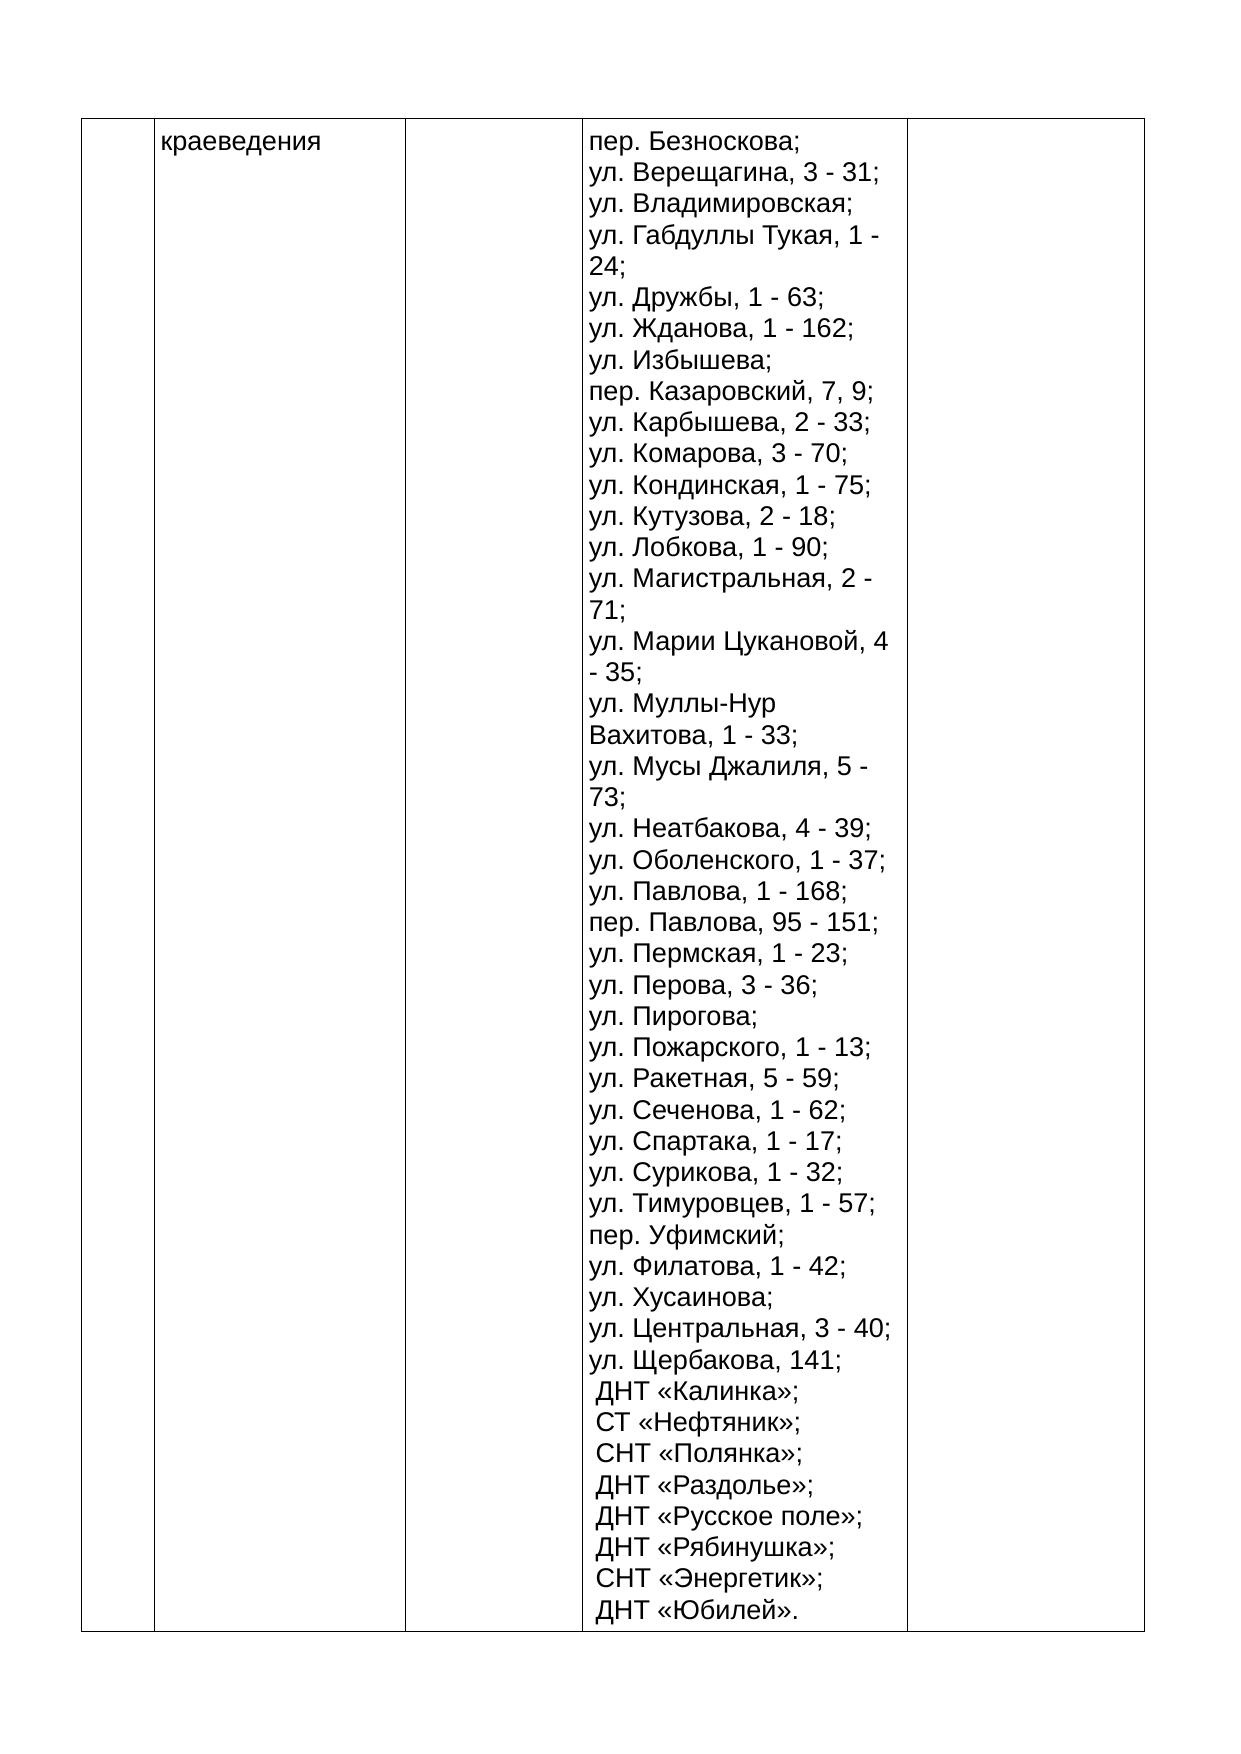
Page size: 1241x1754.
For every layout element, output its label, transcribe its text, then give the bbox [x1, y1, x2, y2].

table_cell краеведения [155, 119, 405, 1631]
table_cell [908, 119, 1144, 1631]
table_cell [82, 119, 154, 1631]
table_cell пер. Безноскова; ул. Верещагина, 3 - 31; ул. Владимировская; ул. Габдуллы Тукая, 1 - 24; ул. Дружбы, 1 - 63; ул. Жданова, 1 - 162; ул. Избышева; пер. Казаровский, 7, 9; ул. Карбышева, 2 - 33; ул. Комарова, 3 - 70; ул. Кондинская, 1 - 75; ул. Кутузова, 2 - 18; ул. Лобкова, 1 - 90; ул. Магистральная, 2 - 71; ул. Марии Цукановой, 4 - 35; ул. Муллы-Нур Вахитова, 1 - 33; ул. Мусы Джалиля, 5 - 73; ул. Неатбакова, 4 - 39; ул. Оболенского, 1 - 37; ул. Павлова, 1 - 168; пер. Павлова, 95 - 151; ул. Пермская, 1 - 23; ул. Перова, 3 - 36; ул. Пирогова; ул. Пожарского, 1 - 13; ул. Ракетная, 5 - 59; ул. Сеченова, 1 - 62; ул. Спартака, 1 - 17; ул. Сурикова, 1 - 32; ул. Тимуровцев, 1 - 57; пер. Уфимский; ул. Филатова, 1 - 42; ул. Хусаинова; ул. Центральная, 3 - 40; ул. Щербакова, 141; ДНТ «Калинка»; СТ «Нефтяник»; СНТ «Полянка»; ДНТ «Раздолье»; ДНТ «Русское поле»; ДНТ «Рябинушка»; СНТ «Энергетик»; ДНТ «Юбилей». [583, 119, 907, 1631]
table_cell [406, 119, 582, 1631]
